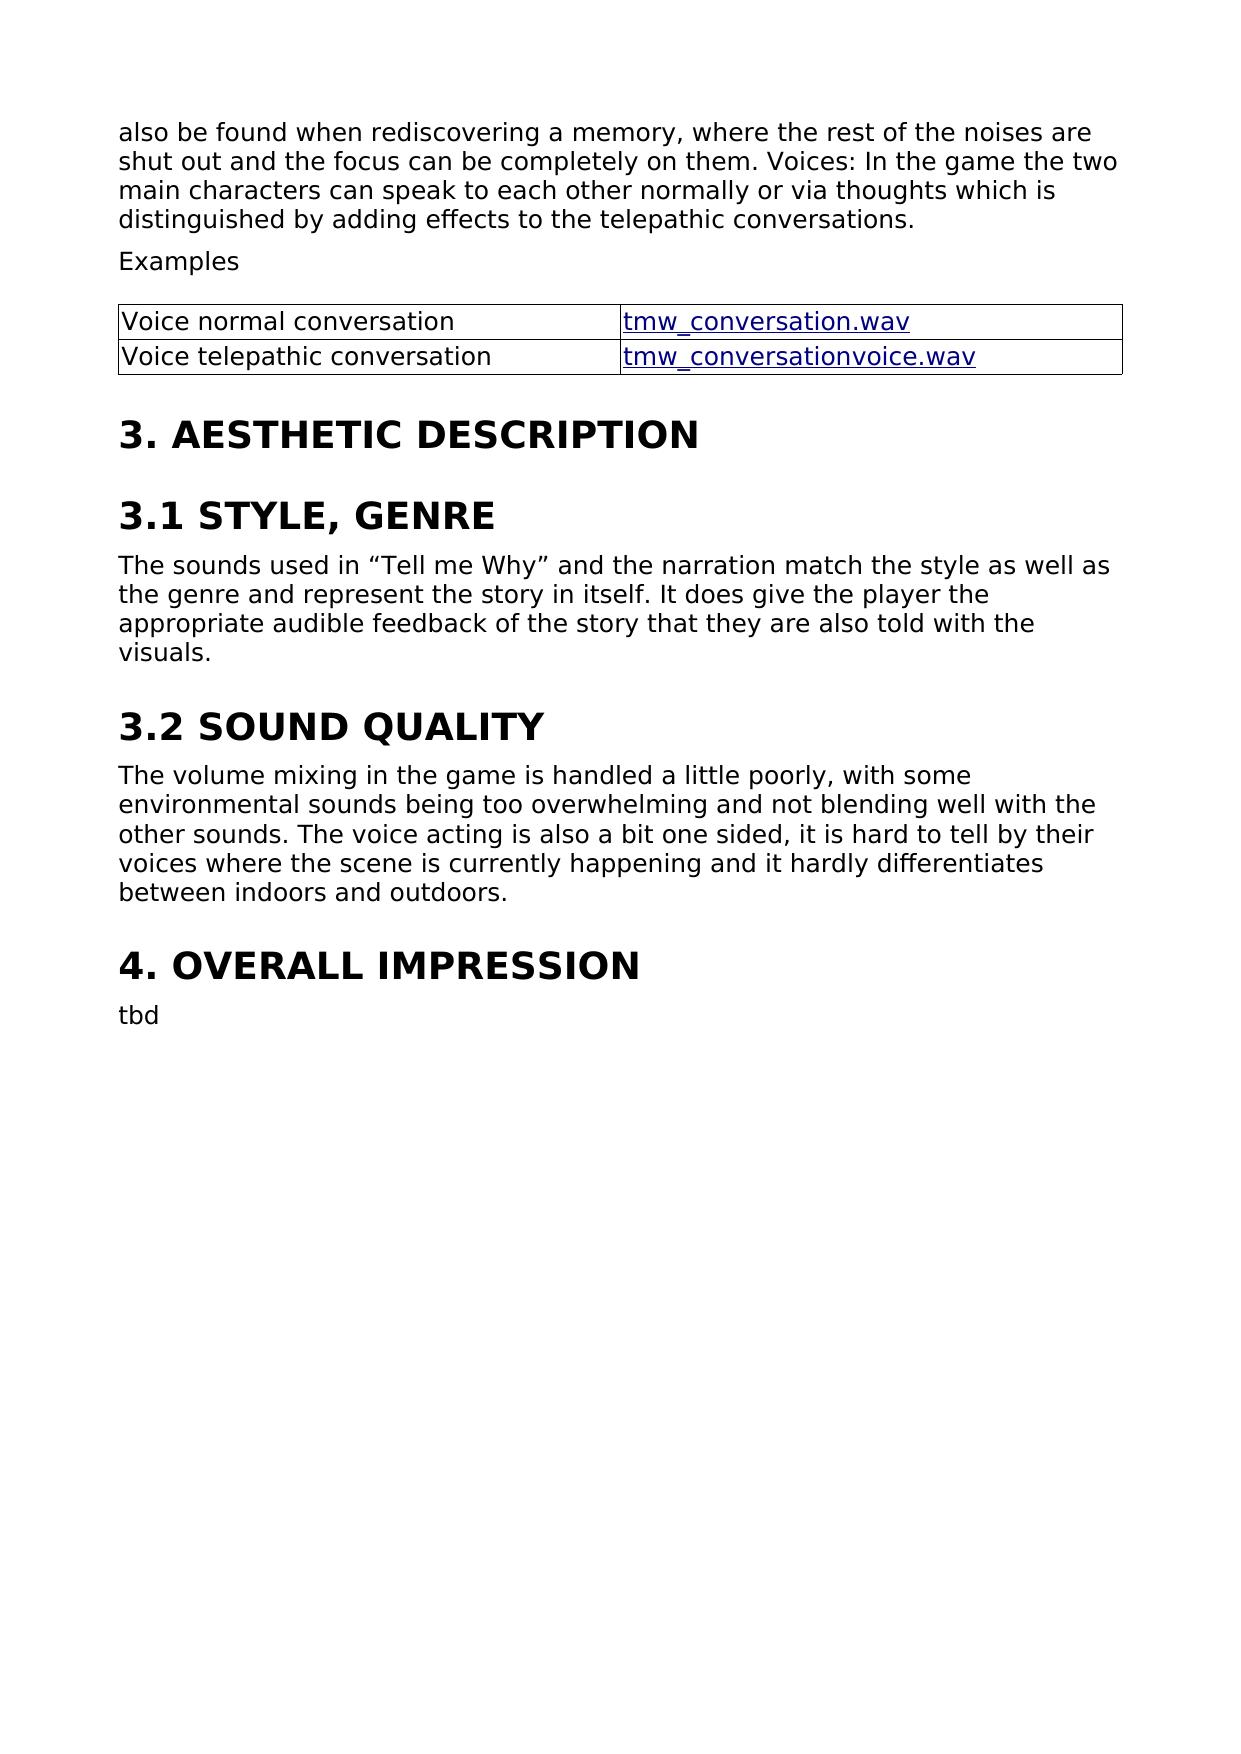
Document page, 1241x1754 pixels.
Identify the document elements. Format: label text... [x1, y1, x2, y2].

subtitle 4. OVERALL IMPRESSION [118, 945, 1122, 988]
subtitle 3.2 SOUND QUALITY [118, 705, 1122, 749]
text Examples [118, 247, 1122, 276]
subtitle 3. AESTHETIC DESCRIPTION [118, 414, 1122, 457]
text tbd [118, 1001, 1122, 1030]
table_cell tmw_conversationvoice.wav [621, 340, 1122, 374]
text The sounds used in “Tell me Why” and the narration match the style as well as the genre and represent the story in itself. It does give the player the appropriate audible feedback of the story that they are also told with the visuals. [118, 551, 1122, 668]
table_header tmw_conversation.wav [621, 305, 1122, 339]
table_cell Voice telepathic conversation [119, 340, 620, 374]
text also be found when rediscovering a memory, where the rest of the noises are shut out and the focus can be completely on them. Voices: In the game the two main characters can speak to each other normally or via thoughts which is distinguished by adding effects to the telepathic conversations. [118, 118, 1122, 235]
table_header Voice normal conversation [119, 305, 620, 339]
text The volume mixing in the game is handled a little poorly, with some environmental sounds being too overwhelming and not blending well with the other sounds. The voice acting is also a bit one sided, it is hard to tell by their voices where the scene is currently happening and it hardly differentiates between indoors and outdoors. [118, 761, 1122, 907]
subtitle 3.1 STYLE, GENRE [118, 495, 1122, 539]
